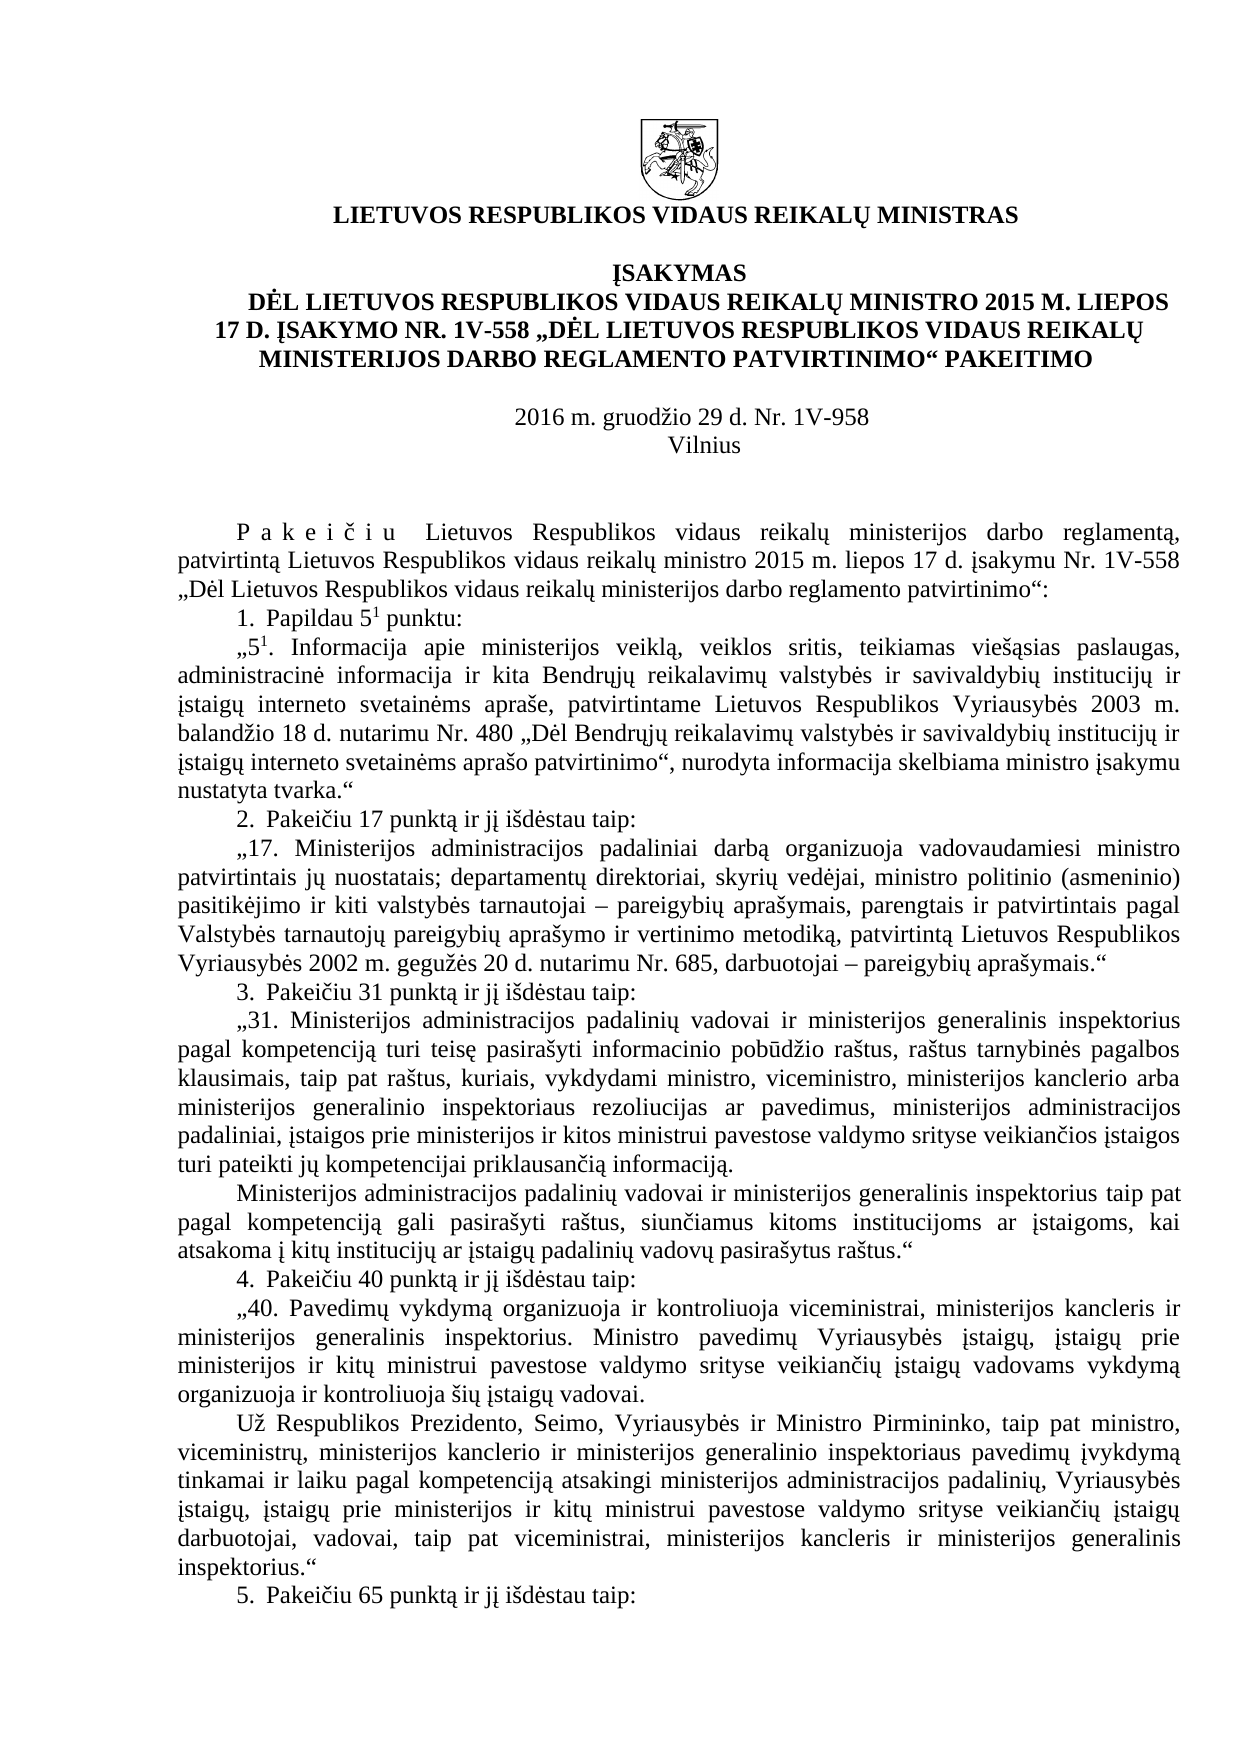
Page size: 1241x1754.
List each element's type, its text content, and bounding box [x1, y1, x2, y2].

text 2. Pakeičiu 17 punktą ir jį išdėstau taip: [177, 804, 1181, 833]
text LIETUVOS RESPUBLIKOS VIDAUS REIKALŲ MINISTRAS [177, 201, 1181, 229]
text 4. Pakeičiu 40 punktą ir jį išdėstau taip: [177, 1264, 1181, 1293]
text „40. Pavedimų vykdymą organizuoja ir kontroliuoja viceministrai, ministerijos kancleris ir ministerijos generalinis inspektorius. Ministro pavedimų Vyriausybės įstaigų, įstaigų prie ministerijos ir kitų ministrui pavestose valdymo srityse veikiančių įstaigų vadovams vykdymą organizuoja ir kontroliuoja šių įstaigų vadovai. [177, 1293, 1181, 1408]
text Pakeičiu Lietuvos Respublikos vidaus reikalų ministerijos darbo reglamentą, patvirtintą Lietuvos Respublikos vidaus reikalų ministro 2015 m. liepos 17 d. įsakymu Nr. 1V-558 „Dėl Lietuvos Respublikos vidaus reikalų ministerijos darbo reglamento patvirtinimo“: [177, 517, 1181, 603]
text Vilnius [227, 431, 1181, 459]
text Už Respublikos Prezidento, Seimo, Vyriausybės ir Ministro Pirmininko, taip pat ministro, viceministrų, ministerijos kanclerio ir ministerijos generalinio inspektoriaus pavedimų įvykdymą tinkamai ir laiku pagal kompetenciją atsakingi ministerijos administracijos padalinių, Vyriausybės įstaigų, įstaigų prie ministerijos ir kitų ministrui pavestose valdymo srityse veikiančių įstaigų darbuotojai, vadovai, taip pat viceministrai, ministerijos kancleris ir ministerijos generalinis inspektorius.“ [177, 1408, 1181, 1581]
text Ministerijos administracijos padalinių vadovai ir ministerijos generalinis inspektorius taip pat pagal kompetenciją gali pasirašyti raštus, siunčiamus kitoms institucijoms ar įstaigoms, kai atsakoma į kitų institucijų ar įstaigų padalinių vadovų pasirašytus raštus.“ [177, 1178, 1181, 1264]
text DĖL LIETUVOS RESPUBLIKOS VIDAUS REIKALŲ MINISTRO 2015 M. LIEPOS 17 D. ĮSAKYMO NR. 1V-558 „DĖL LIETUVOS RESPUBLIKOS VIDAUS REIKALŲ MINISTERIJOS DARBO REGLAMENTO PATVIRTINIMO“ PAKEITIMO [177, 287, 1181, 373]
text „17. Ministerijos administracijos padaliniai darbą organizuoja vadovaudamiesi ministro patvirtintais jų nuostatais; departamentų direktoriai, skyrių vedėjai, ministro politinio (asmeninio) pasitikėjimo ir kiti valstybės tarnautojai – pareigybių aprašymais, parengtais ir patvirtintais pagal Valstybės tarnautojų pareigybių aprašymo ir vertinimo metodiką, patvirtintą Lietuvos Respublikos Vyriausybės 2002 m. gegužės 20 d. nutarimu Nr. 685, darbuotojai – pareigybių aprašymais.“ [177, 833, 1181, 977]
text ĮSAKYMAS [177, 258, 1181, 287]
text 1. Papildau 51 punktu: [177, 603, 1181, 632]
text 3. Pakeičiu 31 punktą ir jį išdėstau taip: [177, 977, 1181, 1006]
text 5. Pakeičiu 65 punktą ir jį išdėstau taip: [177, 1581, 1181, 1609]
text 2016 m. gruodžio 29 d. Nr. 1V-958 [227, 402, 1181, 431]
text „31. Ministerijos administracijos padalinių vadovai ir ministerijos generalinis inspektorius pagal kompetenciją turi teisę pasirašyti informacinio pobūdžio raštus, raštus tarnybinės pagalbos klausimais, taip pat raštus, kuriais, vykdydami ministro, viceministro, ministerijos kanclerio arba ministerijos generalinio inspektoriaus rezoliucijas ar pavedimus, ministerijos administracijos padaliniai, įstaigos prie ministerijos ir kitos ministrui pavestose valdymo srityse veikiančios įstaigos turi pateikti jų kompetencijai priklausančią informaciją. [177, 1006, 1181, 1178]
text „51. Informacija apie ministerijos veiklą, veiklos sritis, teikiamas viešąsias paslaugas, administracinė informacija ir kita Bendrųjų reikalavimų valstybės ir savivaldybių institucijų ir įstaigų interneto svetainėms apraše, patvirtintame Lietuvos Respublikos Vyriausybės 2003 m. balandžio 18 d. nutarimu Nr. 480 „Dėl Bendrųjų reikalavimų valstybės ir savivaldybių institucijų ir įstaigų interneto svetainėms aprašo patvirtinimo“, nurodyta informacija skelbiama ministro įsakymu nustatyta tvarka.“ [177, 632, 1181, 804]
